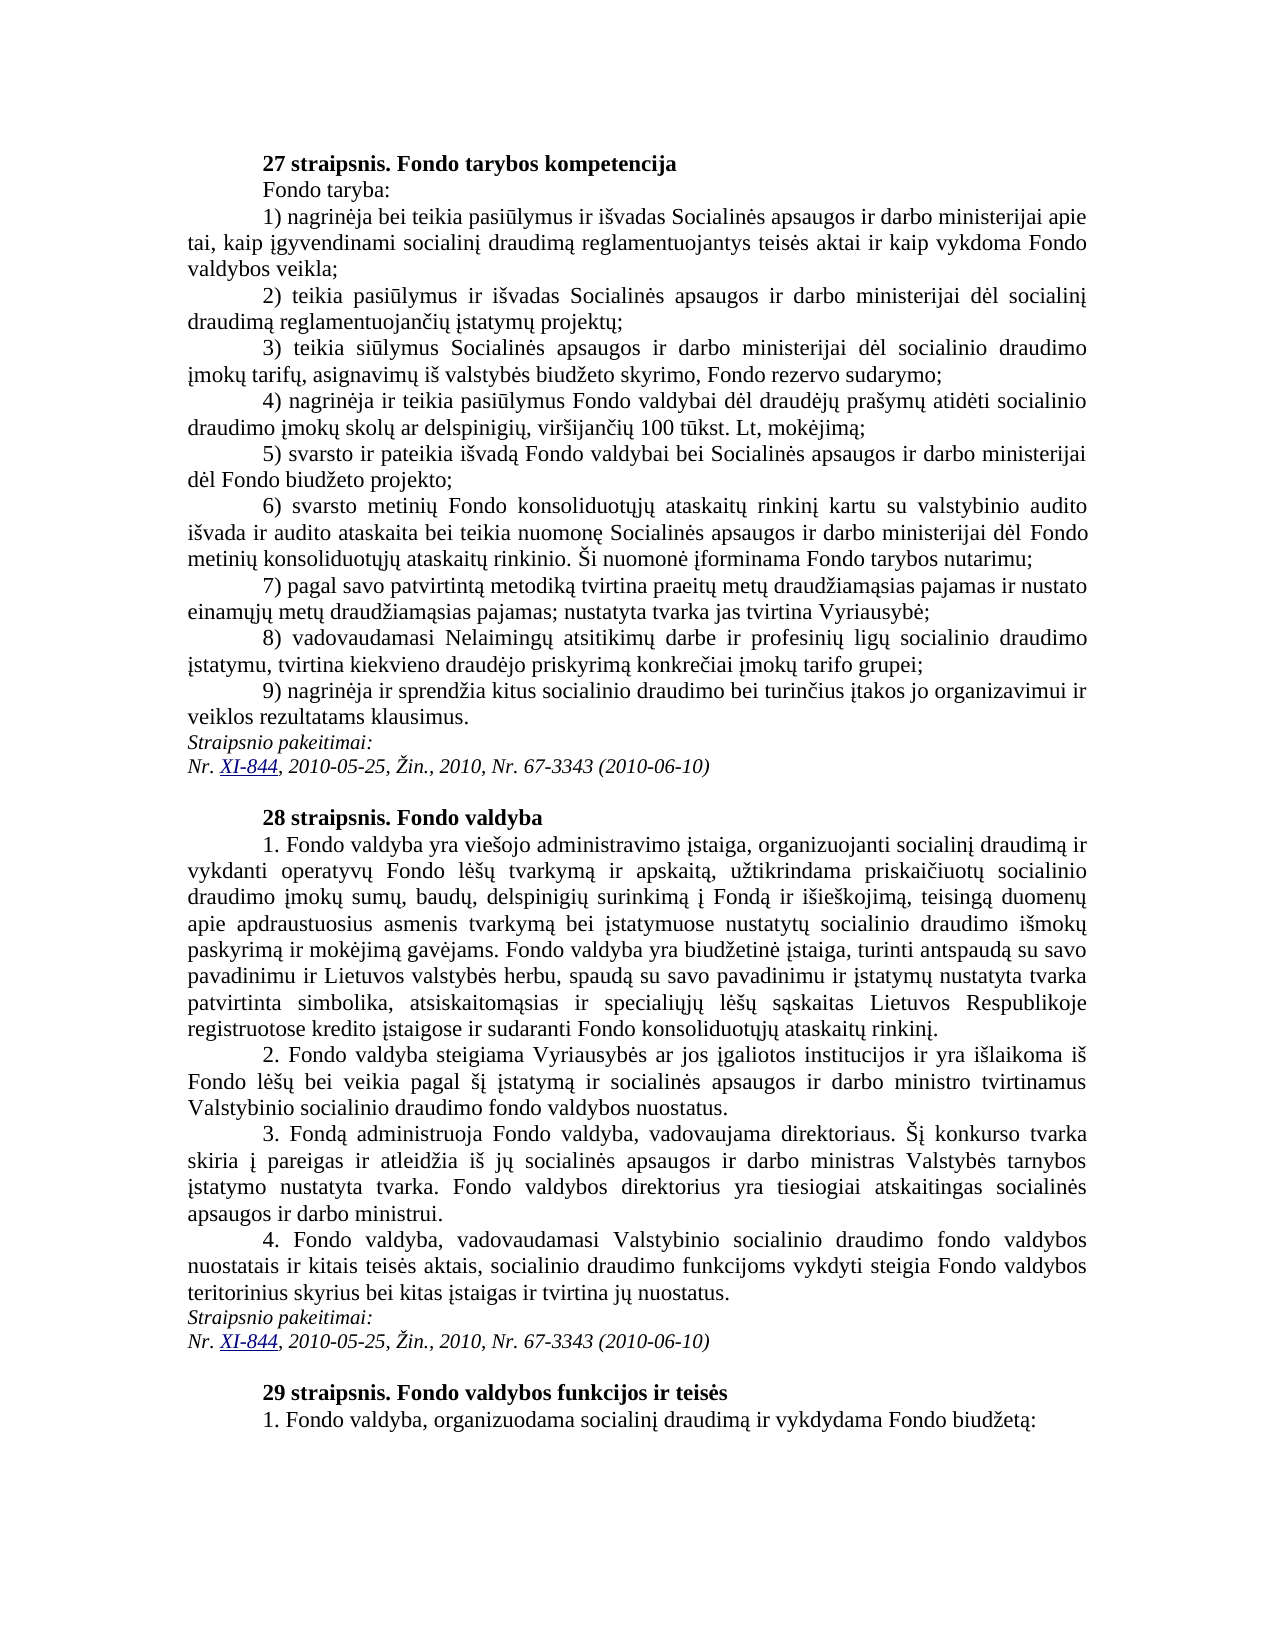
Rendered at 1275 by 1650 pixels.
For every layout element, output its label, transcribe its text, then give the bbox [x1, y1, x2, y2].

text 27 straipsnis. Fondo tarybos kompetencija [187, 150, 1088, 176]
text 2. Fondo valdyba steigiama Vyriausybės ar jos įgaliotos institucijos ir yra išlaikoma iš Fondo lėšų bei veikia pagal šį įstatymą ir socialinės apsaugos ir darbo ministro tvirtinamus Valstybinio socialinio draudimo fondo valdybos nuostatus. [187, 1041, 1088, 1121]
text 8) vadovaudamasi Nelaimingų atsitikimų darbe ir profesinių ligų socialinio draudimo įstatymu, tvirtina kiekvieno draudėjo priskyrimą konkrečiai įmokų tarifo grupei; [187, 624, 1088, 677]
text 4) nagrinėja ir teikia pasiūlymus Fondo valdybai dėl draudėjų prašymų atidėti socialinio draudimo įmokų skolų ar delspinigių, viršijančių 100 tūkst. Lt, mokėjimą; [187, 387, 1088, 440]
text 1. Fondo valdyba, organizuodama socialinį draudimą ir vykdydama Fondo biudžetą: [187, 1406, 1088, 1432]
text Fondo taryba: [187, 176, 1088, 203]
text 29 straipsnis. Fondo valdybos funkcijos ir teisės [187, 1379, 1088, 1406]
text 7) pagal savo patvirtintą metodiką tvirtina praeitų metų draudžiamąsias pajamas ir nustato einamųjų metų draudžiamąsias pajamas; nustatyta tvarka jas tvirtina Vyriausybė; [187, 572, 1088, 624]
text 2) teikia pasiūlymus ir išvadas Socialinės apsaugos ir darbo ministerijai dėl socialinį draudimą reglamentuojančių įstatymų projektų; [187, 282, 1088, 334]
text 3. Fondą administruoja Fondo valdyba, vadovaujama direktoriaus. Šį konkurso tvarka skiria į pareigas ir atleidžia iš jų socialinės apsaugos ir darbo ministras Valstybės tarnybos įstatymo nustatyta tvarka. Fondo valdybos direktorius yra tiesiogiai atskaitingas socialinės apsaugos ir darbo ministrui. [187, 1121, 1088, 1226]
text 5) svarsto ir pateikia išvadą Fondo valdybai bei Socialinės apsaugos ir darbo ministerijai dėl Fondo biudžeto projekto; [187, 440, 1087, 493]
text Nr. XI-844, 2010-05-25, Žin., 2010, Nr. 67-3343 (2010-06-10) [187, 1329, 1087, 1353]
text 4. Fondo valdyba, vadovaudamasi Valstybinio socialinio draudimo fondo valdybos nuostatais ir kitais teisės aktais, socialinio draudimo funkcijoms vykdyti steigia Fondo valdybos teritorinius skyrius bei kitas įstaigas ir tvirtina jų nuostatus. [187, 1226, 1088, 1305]
text Straipsnio pakeitimai: [187, 730, 1088, 754]
text 1. Fondo valdyba yra viešojo administravimo įstaiga, organizuojanti socialinį draudimą ir vykdanti operatyvų Fondo lėšų tvarkymą ir apskaitą, užtikrindama priskaičiuotų socialinio draudimo įmokų sumų, baudų, delspinigių surinkimą į Fondą ir išieškojimą, teisingą duomenų apie apdraustuosius asmenis tvarkymą bei įstatymuose nustatytų socialinio draudimo išmokų paskyrimą ir mokėjimą gavėjams. Fondo valdyba yra biudžetinė įstaiga, turinti antspaudą su savo pavadinimu ir Lietuvos valstybės herbu, spaudą su savo pavadinimu ir įstatymų nustatyta tvarka patvirtinta simbolika, atsiskaitomąsias ir specialiųjų lėšų sąskaitas Lietuvos Respublikoje registruotose kredito įstaigose ir sudaranti Fondo konsoliduotųjų ataskaitų rinkinį. [187, 831, 1088, 1041]
text 6) svarsto metinių Fondo konsoliduotųjų ataskaitų rinkinį kartu su valstybinio audito išvada ir audito ataskaita bei teikia nuomonę Socialinės apsaugos ir darbo ministerijai dėl Fondo metinių konsoliduotųjų ataskaitų rinkinio. Ši nuomonė įforminama Fondo tarybos nutarimu; [187, 493, 1088, 572]
text Nr. XI-844, 2010-05-25, Žin., 2010, Nr. 67-3343 (2010-06-10) [187, 754, 1087, 778]
text 1) nagrinėja bei teikia pasiūlymus ir išvadas Socialinės apsaugos ir darbo ministerijai apie tai, kaip įgyvendinami socialinį draudimą reglamentuojantys teisės aktai ir kaip vykdoma Fondo valdybos veikla; [187, 203, 1088, 282]
text Straipsnio pakeitimai: [187, 1305, 1088, 1329]
text 9) nagrinėja ir sprendžia kitus socialinio draudimo bei turinčius įtakos jo organizavimui ir veiklos rezultatams klausimus. [187, 677, 1088, 730]
text 3) teikia siūlymus Socialinės apsaugos ir darbo ministerijai dėl socialinio draudimo įmokų tarifų, asignavimų iš valstybės biudžeto skyrimo, Fondo rezervo sudarymo; [187, 334, 1088, 387]
text 28 straipsnis. Fondo valdyba [187, 804, 1088, 831]
